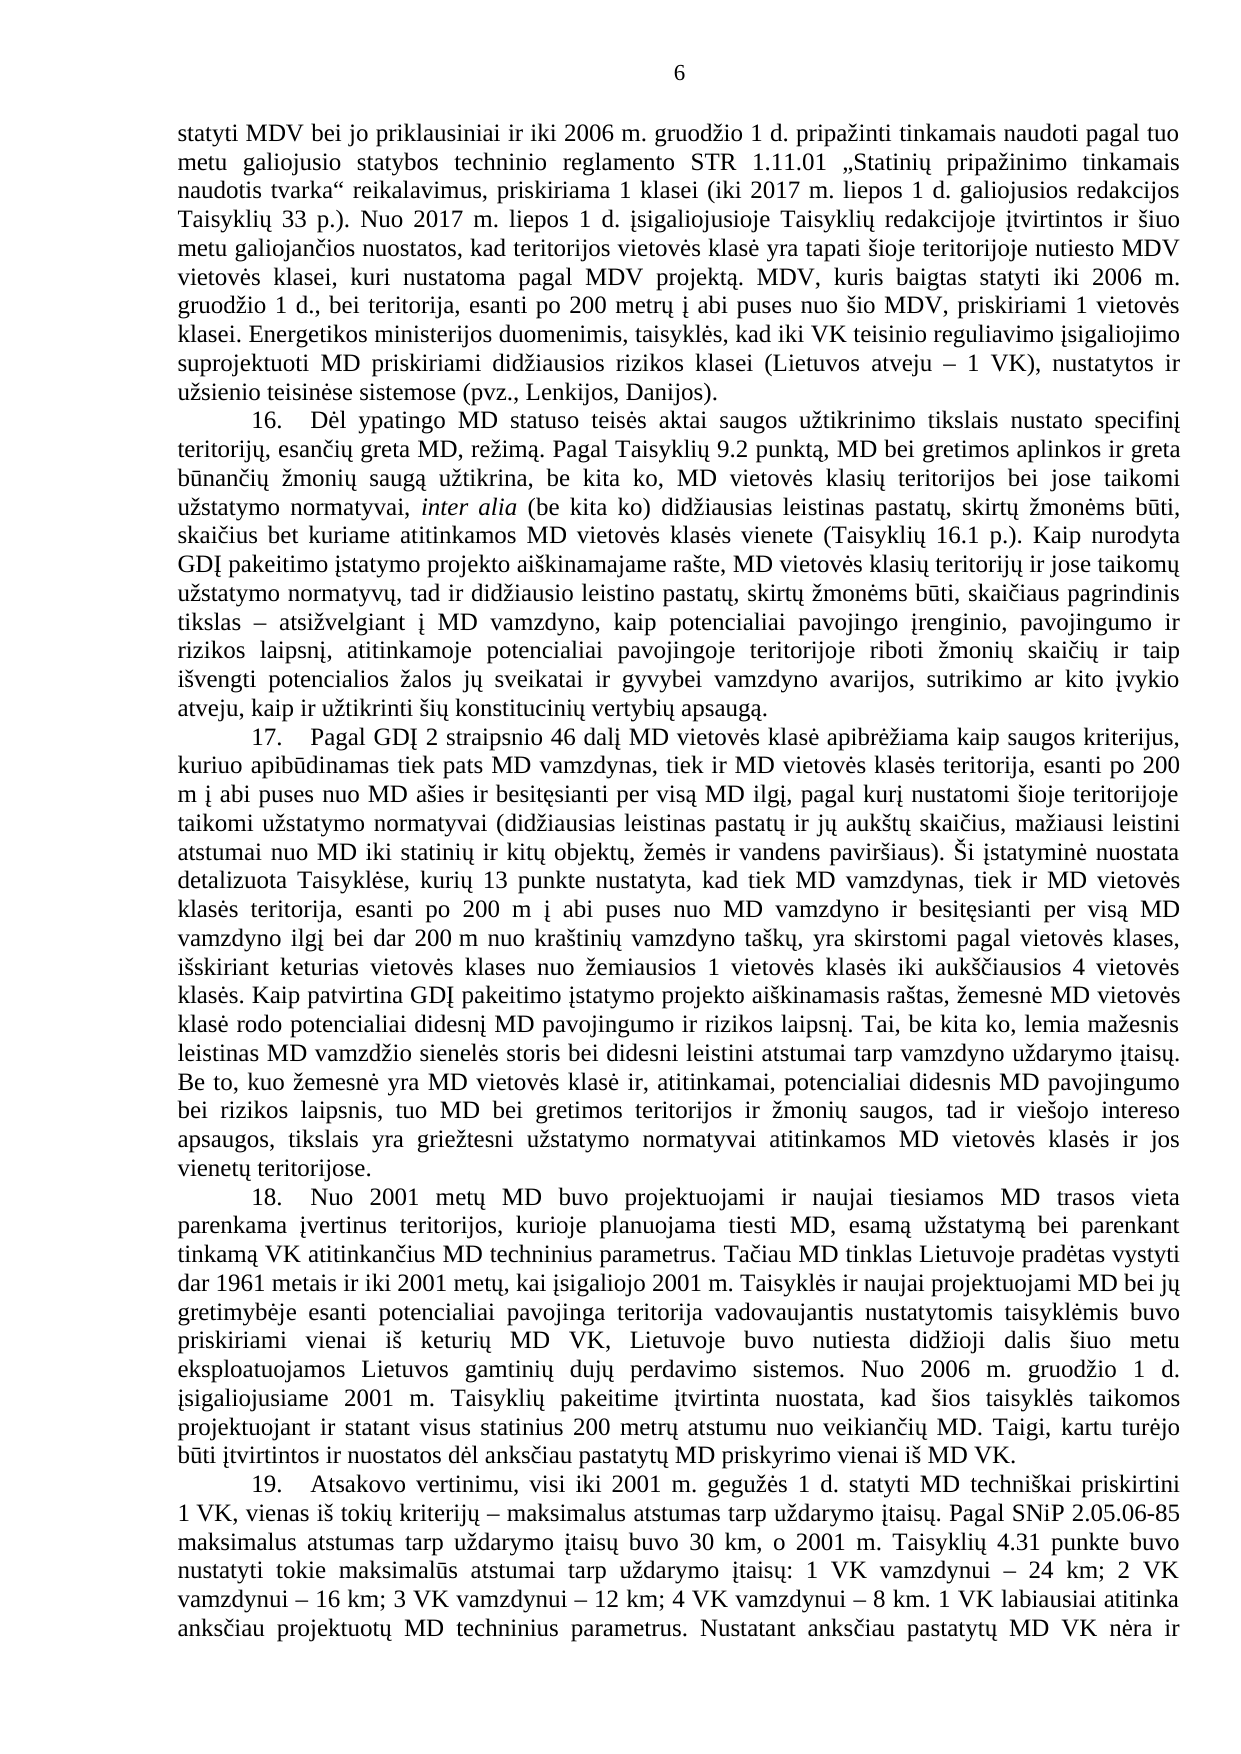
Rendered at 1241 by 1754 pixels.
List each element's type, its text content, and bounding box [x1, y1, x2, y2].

text 18. Nuo 2001 metų MD buvo projektuojami ir naujai tiesiamos MD trasos vieta parenkama įvertinus teritorijos, kurioje planuojama tiesti MD, esamą užstatymą bei parenkant tinkamą VK atitinkančius MD techninius parametrus. Tačiau MD tinklas Lietuvoje pradėtas vystyti dar 1961 metais ir iki 2001 metų, kai įsigaliojo 2001 m. Taisyklės ir naujai projektuojami MD bei jų gretimybėje esanti potencialiai pavojinga teritorija vadovaujantis nustatytomis taisyklėmis buvo priskiriami vienai iš keturių MD VK, Lietuvoje buvo nutiesta didžioji dalis šiuo metu eksploatuojamos Lietuvos gamtinių dujų perdavimo sistemos. Nuo 2006 m. gruodžio 1 d. įsigaliojusiame 2001 m. Taisyklių pakeitime įtvirtinta nuostata, kad šios taisyklės taikomos projektuojant ir statant visus statinius 200 metrų atstumu nuo veikiančių MD. Taigi, kartu turėjo būti įtvirtintos ir nuostatos dėl anksčiau pastatytų MD priskyrimo vienai iš MD VK. [177, 1182, 1181, 1469]
text 16. Dėl ypatingo MD statuso teisės aktai saugos užtikrinimo tikslais nustato specifinį teritorijų, esančių greta MD, režimą. Pagal Taisyklių 9.2 punktą, MD bei gretimos aplinkos ir greta būnančių žmonių saugą užtikrina, be kita ko, MD vietovės klasių teritorijos bei jose taikomi užstatymo normatyvai, inter alia (be kita ko) didžiausias leistinas pastatų, skirtų žmonėms būti, skaičius bet kuriame atitinkamos MD vietovės klasės vienete (Taisyklių 16.1 p.). Kaip nurodyta GDĮ pakeitimo įstatymo projekto aiškinamajame rašte, MD vietovės klasių teritorijų ir jose taikomų užstatymo normatyvų, tad ir didžiausio leistino pastatų, skirtų žmonėms būti, skaičiaus pagrindinis tikslas – atsižvelgiant į MD vamzdyno, kaip potencialiai pavojingo įrenginio, pavojingumo ir rizikos laipsnį, atitinkamoje potencialiai pavojingoje teritorijoje riboti žmonių skaičių ir taip išvengti potencialios žalos jų sveikatai ir gyvybei vamzdyno avarijos, sutrikimo ar kito įvykio atveju, kaip ir užtikrinti šių konstitucinių vertybių apsaugą. [177, 406, 1181, 722]
text 17. Pagal GDĮ 2 straipsnio 46 dalį MD vietovės klasė apibrėžiama kaip saugos kriterijus, kuriuo apibūdinamas tiek pats MD vamzdynas, tiek ir MD vietovės klasės teritorija, esanti po 200 m į abi puses nuo MD ašies ir besitęsianti per visą MD ilgį, pagal kurį nustatomi šioje teritorijoje taikomi užstatymo normatyvai (didžiausias leistinas pastatų ir jų aukštų skaičius, mažiausi leistini atstumai nuo MD iki statinių ir kitų objektų, žemės ir vandens paviršiaus). Ši įstatyminė nuostata detalizuota Taisyklėse, kurių 13 punkte nustatyta, kad tiek MD vamzdynas, tiek ir MD vietovės klasės teritorija, esanti po 200 m į abi puses nuo MD vamzdyno ir besitęsianti per visą MD vamzdyno ilgį bei dar 200 m nuo kraštinių vamzdyno taškų, yra skirstomi pagal vietovės klases, išskiriant keturias vietovės klases nuo žemiausios 1 vietovės klasės iki aukščiausios 4 vietovės klasės. Kaip patvirtina GDĮ pakeitimo įstatymo projekto aiškinamasis raštas, žemesnė MD vietovės klasė rodo potencialiai didesnį MD pavojingumo ir rizikos laipsnį. Tai, be kita ko, lemia mažesnis leistinas MD vamzdžio sienelės storis bei didesni leistini atstumai tarp vamzdyno uždarymo įtaisų. Be to, kuo žemesnė yra MD vietovės klasė ir, atitinkamai, potencialiai didesnis MD pavojingumo bei rizikos laipsnis, tuo MD bei gretimos teritorijos ir žmonių saugos, tad ir viešojo intereso apsaugos, tikslais yra griežtesni užstatymo normatyvai atitinkamos MD vietovės klasės ir jos vienetų teritorijose. [177, 722, 1181, 1182]
text 19. Atsakovo vertinimu, visi iki 2001 m. gegužės 1 d. statyti MD techniškai priskirtini 1 VK, vienas iš tokių kriterijų – maksimalus atstumas tarp uždarymo įtaisų. Pagal SNiP 2.05.06-85 maksimalus atstumas tarp uždarymo įtaisų buvo 30 km, o 2001 m. Taisyklių 4.31 punkte buvo nustatyti tokie maksimalūs atstumai tarp uždarymo įtaisų: 1 VK vamzdynui – 24 km; 2 VK vamzdynui – 16 km; 3 VK vamzdynui – 12 km; 4 VK vamzdynui – 8 km. 1 VK labiausiai atitinka anksčiau projektuotų MD techninius parametrus. Nustatant anksčiau pastatytų MD VK nėra ir [177, 1469, 1181, 1642]
text statyti MDV bei jo priklausiniai ir iki 2006 m. gruodžio 1 d. pripažinti tinkamais naudoti pagal tuo metu galiojusio statybos techninio reglamento STR 1.11.01 „Statinių pripažinimo tinkamais naudotis tvarka“ reikalavimus, priskiriama 1 klasei (iki 2017 m. liepos 1 d. galiojusios redakcijos Taisyklių 33 p.). Nuo 2017 m. liepos 1 d. įsigaliojusioje Taisyklių redakcijoje įtvirtintos ir šiuo metu galiojančios nuostatos, kad teritorijos vietovės klasė yra tapati šioje teritorijoje nutiesto MDV vietovės klasei, kuri nustatoma pagal MDV projektą. MDV, kuris baigtas statyti iki 2006 m. gruodžio 1 d., bei teritorija, esanti po 200 metrų į abi puses nuo šio MDV, priskiriami 1 vietovės klasei. Energetikos ministerijos duomenimis, taisyklės, kad iki VK teisinio reguliavimo įsigaliojimo suprojektuoti MD priskiriami didžiausios rizikos klasei (Lietuvos atveju – 1 VK), nustatytos ir užsienio teisinėse sistemose (pvz., Lenkijos, Danijos). [177, 118, 1181, 406]
